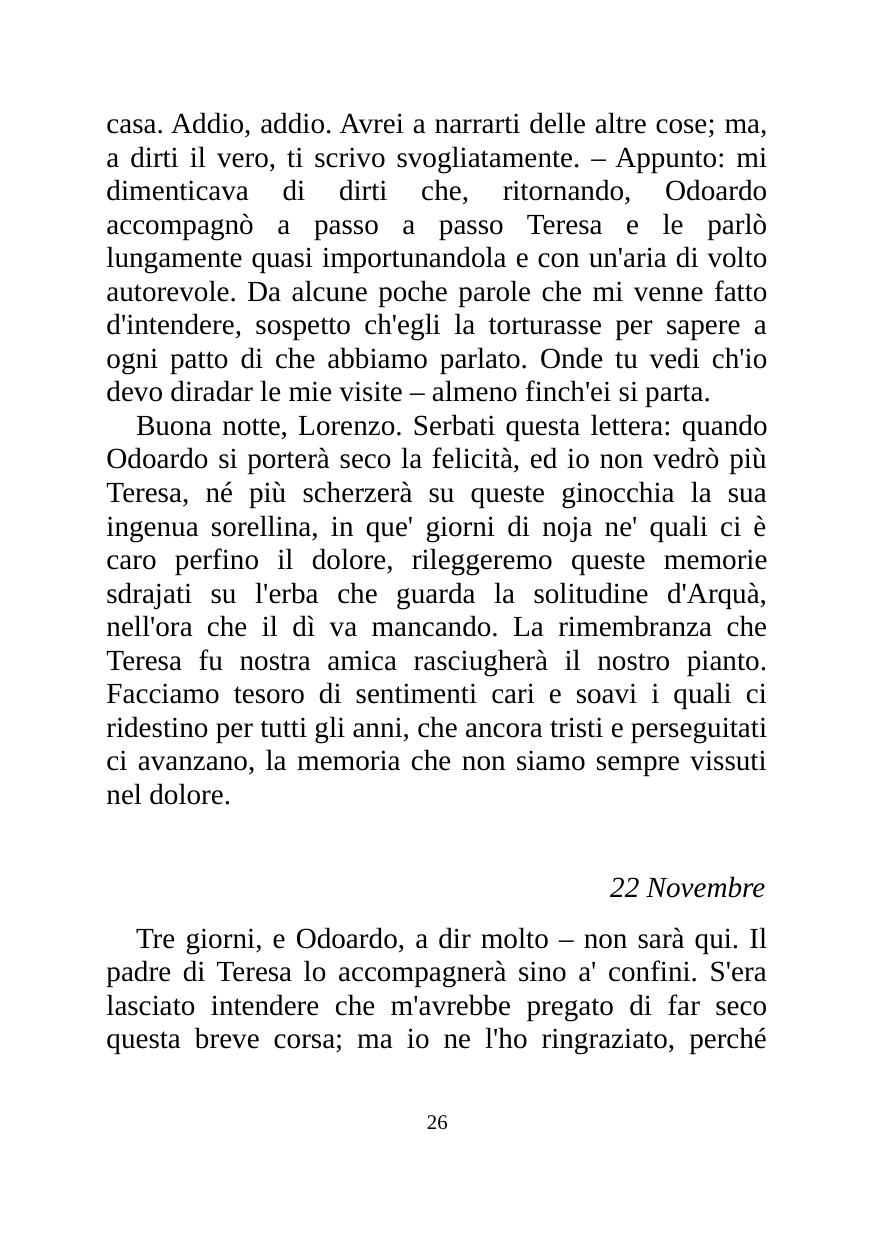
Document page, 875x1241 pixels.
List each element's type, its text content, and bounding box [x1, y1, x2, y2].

text 22 Novembre [106, 870, 768, 903]
text Buona notte, Lorenzo. Serbati questa lettera: quando Odoardo si porterà seco la felicità, ed io non vedrò più Teresa, né più scherzerà su queste ginocchia la sua ingenua sorellina, in que' giorni di noja ne' quali ci è caro perfino il dolore, rileggeremo queste memorie sdrajati su l'erba che guarda la solitudine d'Arquà, nell'ora che il dì va mancando. La rimembranza che Teresa fu nostra amica rasciugherà il nostro pianto. Facciamo tesoro di sentimenti cari e soavi i quali ci ridestino per tutti gli anni, che ancora tristi e perseguitati ci avanzano, la memoria che non siamo sempre vissuti nel dolore. [106, 408, 768, 811]
text Tre giorni, e Odoardo, a dir molto – non sarà qui. Il padre di Teresa lo accompagnerà sino a' confini. S'era lasciato intendere che m'avrebbe pregato di far seco questa breve corsa; ma io ne l'ho ringraziato, perché [106, 921, 768, 1055]
text casa. Addio, addio. Avrei a narrarti delle altre cose; ma, a dirti il vero, ti scrivo svogliatamente. – Appunto: mi dimenticava di dirti che, ritornando, Odoardo accompagnò a passo a passo Teresa e le parlò lungamente quasi importunandola e con un'aria di volto autorevole. Da alcune poche parole che mi venne fatto d'intendere, sospetto ch'egli la torturasse per sapere a ogni patto di che abbiamo parlato. Onde tu vedi ch'io devo diradar le mie visite – almeno finch'ei si parta. [106, 106, 768, 408]
